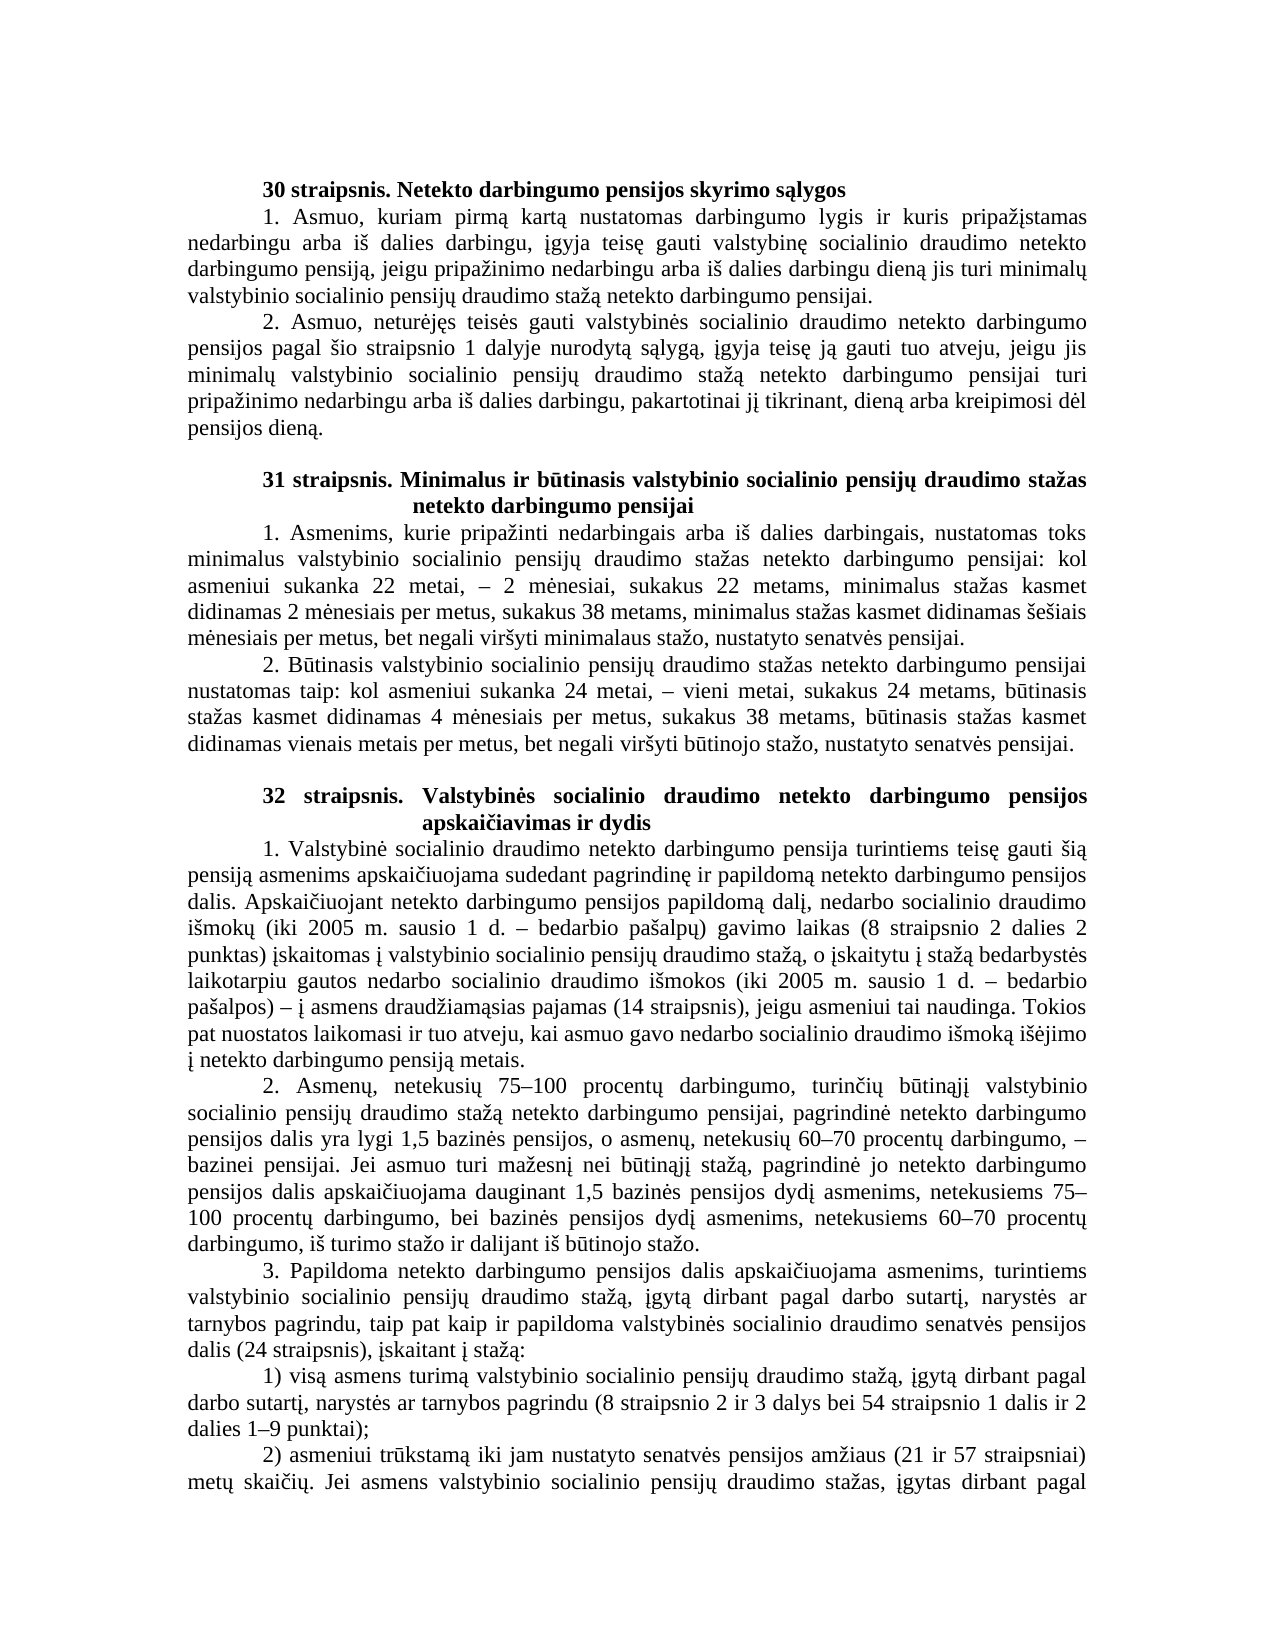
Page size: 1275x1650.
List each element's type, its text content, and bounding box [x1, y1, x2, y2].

text 31 straipsnis. Minimalus ir būtinasis valstybinio socialinio pensijų draudimo stažas netekto darbingumo pensijai [262, 466, 1088, 519]
text 2) asmeniui trūkstamą iki jam nustatyto senatvės pensijos amžiaus (21 ir 57 straipsniai) metų skaičių. Jei asmens valstybinio socialinio pensijų draudimo stažas, įgytas dirbant pagal [187, 1441, 1088, 1494]
text 30 straipsnis. Netekto darbingumo pensijos skyrimo sąlygos [187, 176, 1088, 203]
text 32 straipsnis. Valstybinės socialinio draudimo netekto darbingumo pensijos apskaičiavimas ir dydis [262, 782, 1088, 835]
text 2. Asmenų, netekusių 75–100 procentų darbingumo, turinčių būtinąjį valstybinio socialinio pensijų draudimo stažą netekto darbingumo pensijai, pagrindinė netekto darbingumo pensijos dalis yra lygi 1,5 bazinės pensijos, o asmenų, netekusių 60–70 procentų darbingumo, – bazinei pensijai. Jei asmuo turi mažesnį nei būtinąjį stažą, pagrindinė jo netekto darbingumo pensijos dalis apskaičiuojama dauginant 1,5 bazinės pensijos dydį asmenims, netekusiems 75–100 procentų darbingumo, bei bazinės pensijos dydį asmenims, netekusiems 60–70 procentų darbingumo, iš turimo stažo ir dalijant iš būtinojo stažo. [187, 1072, 1088, 1257]
text 2. Būtinasis valstybinio socialinio pensijų draudimo stažas netekto darbingumo pensijai nustatomas taip: kol asmeniui sukanka 24 metai, – vieni metai, sukakus 24 metams, būtinasis stažas kasmet didinamas 4 mėnesiais per metus, sukakus 38 metams, būtinasis stažas kasmet didinamas vienais metais per metus, bet negali viršyti būtinojo stažo, nustatyto senatvės pensijai. [187, 651, 1088, 756]
text 1. Valstybinė socialinio draudimo netekto darbingumo pensija turintiems teisę gauti šią pensiją asmenims apskaičiuojama sudedant pagrindinę ir papildomą netekto darbingumo pensijos dalis. Apskaičiuojant netekto darbingumo pensijos papildomą dalį, nedarbo socialinio draudimo išmokų (iki 2005 m. sausio 1 d. – bedarbio pašalpų) gavimo laikas (8 straipsnio 2 dalies 2 punktas) įskaitomas į valstybinio socialinio pensijų draudimo stažą, o įskaitytu į stažą bedarbystės laikotarpiu gautos nedarbo socialinio draudimo išmokos (iki 2005 m. sausio 1 d. – bedarbio pašalpos) – į asmens draudžiamąsias pajamas (14 straipsnis), jeigu asmeniui tai naudinga. Tokios pat nuostatos laikomasi ir tuo atveju, kai asmuo gavo nedarbo socialinio draudimo išmoką išėjimo į netekto darbingumo pensiją metais. [187, 835, 1088, 1072]
text 3. Papildoma netekto darbingumo pensijos dalis apskaičiuojama asmenims, turintiems valstybinio socialinio pensijų draudimo stažą, įgytą dirbant pagal darbo sutartį, narystės ar tarnybos pagrindu, taip pat kaip ir papildoma valstybinės socialinio draudimo senatvės pensijos dalis (24 straipsnis), įskaitant į stažą: [187, 1257, 1088, 1362]
text 2. Asmuo, neturėjęs teisės gauti valstybinės socialinio draudimo netekto darbingumo pensijos pagal šio straipsnio 1 dalyje nurodytą sąlygą, įgyja teisę ją gauti tuo atveju, jeigu jis minimalų valstybinio socialinio pensijų draudimo stažą netekto darbingumo pensijai turi pripažinimo nedarbingu arba iš dalies darbingu, pakartotinai jį tikrinant, dieną arba kreipimosi dėl pensijos dieną. [187, 308, 1088, 440]
text 1. Asmuo, kuriam pirmą kartą nustatomas darbingumo lygis ir kuris pripažįstamas nedarbingu arba iš dalies darbingu, įgyja teisę gauti valstybinę socialinio draudimo netekto darbingumo pensiją, jeigu pripažinimo nedarbingu arba iš dalies darbingu dieną jis turi minimalų valstybinio socialinio pensijų draudimo stažą netekto darbingumo pensijai. [187, 203, 1088, 308]
text 1) visą asmens turimą valstybinio socialinio pensijų draudimo stažą, įgytą dirbant pagal darbo sutartį, narystės ar tarnybos pagrindu (8 straipsnio 2 ir 3 dalys bei 54 straipsnio 1 dalis ir 2 dalies 1–9 punktai); [187, 1362, 1088, 1441]
text 1. Asmenims, kurie pripažinti nedarbingais arba iš dalies darbingais, nustatomas toks minimalus valstybinio socialinio pensijų draudimo stažas netekto darbingumo pensijai: kol asmeniui sukanka 22 metai, – 2 mėnesiai, sukakus 22 metams, minimalus stažas kasmet didinamas 2 mėnesiais per metus, sukakus 38 metams, minimalus stažas kasmet didinamas šešiais mėnesiais per metus, bet negali viršyti minimalaus stažo, nustatyto senatvės pensijai. [187, 519, 1088, 651]
